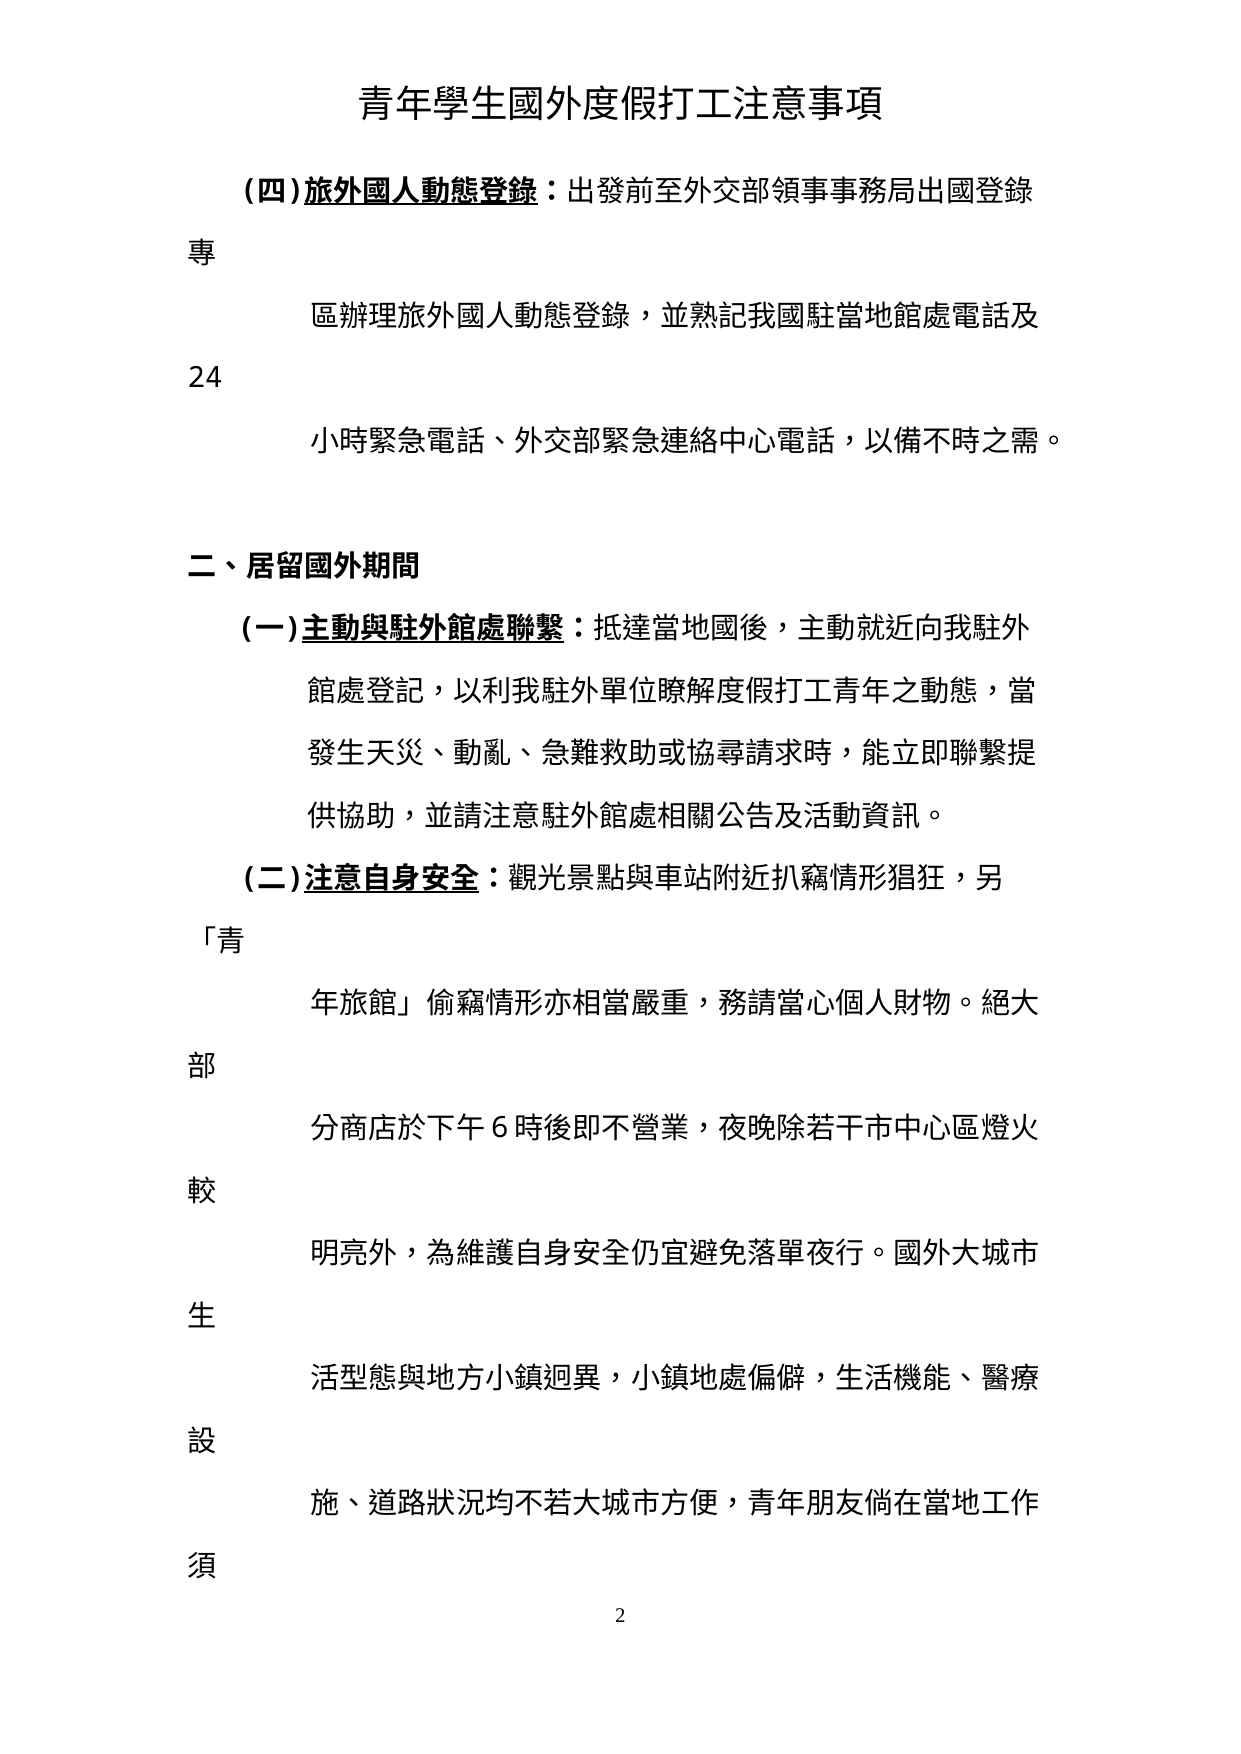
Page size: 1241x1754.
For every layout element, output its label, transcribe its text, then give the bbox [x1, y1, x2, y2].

text 發生天災、動亂、急難救助或協尋請求時，能立即聯繫提 [237, 709, 1050, 772]
text (二)注意自身安全：觀光景點與車站附近扒竊情形猖狂，另「青 [187, 834, 1050, 959]
text (四)旅外國人動態登錄：出發前至外交部領事事務局出國登錄專 [187, 147, 1050, 272]
text 館處登記，以利我駐外單位瞭解度假打工青年之動態，當 [237, 647, 1050, 709]
text (一)主動與駐外館處聯繫：抵達當地國後，主動就近向我駐外 [237, 584, 1050, 647]
text 二、居留國外期間 [187, 522, 1050, 584]
text 活型態與地方小鎮迥異，小鎮地處偏僻，生活機能、醫療設 [187, 1334, 1050, 1459]
text 明亮外，為維護自身安全仍宜避免落單夜行。國外大城市生 [187, 1209, 1050, 1334]
text 供協助，並請注意駐外館處相關公告及活動資訊。 [237, 772, 1050, 834]
text 小時緊急電話、外交部緊急連絡中心電話，以備不時之需。 [187, 397, 1050, 459]
text 施、道路狀況均不若大城市方便，青年朋友倘在當地工作須 [187, 1459, 1050, 1584]
text 區辦理旅外國人動態登錄，並熟記我國駐當地館處電話及24 [187, 272, 1050, 397]
text 分商店於下午6時後即不營業，夜晚除若干市中心區燈火較 [187, 1084, 1050, 1209]
text 年旅館」偷竊情形亦相當嚴重，務請當心個人財物。絕大部 [187, 959, 1050, 1084]
